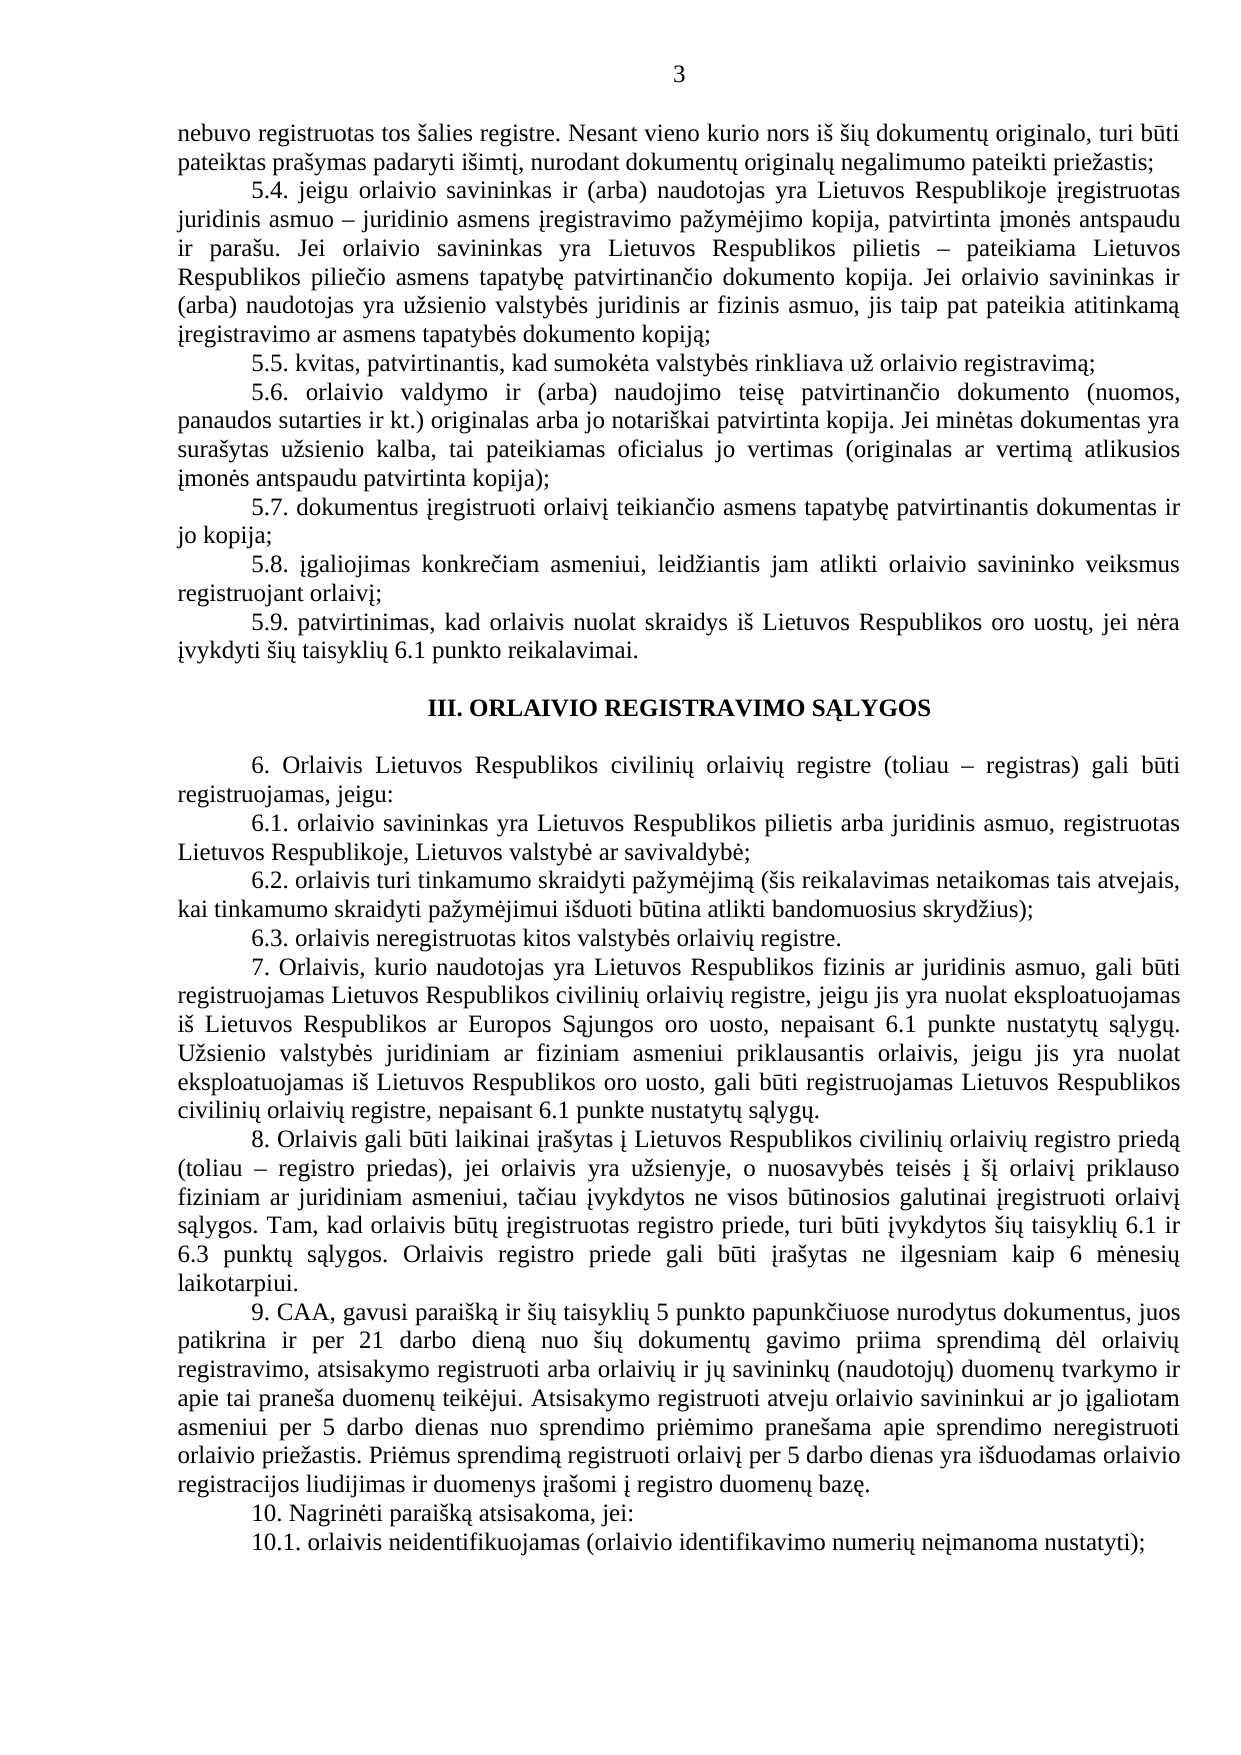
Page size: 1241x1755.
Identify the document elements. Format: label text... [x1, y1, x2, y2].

text 5.7. dokumentus įregistruoti orlaivį teikiančio asmens tapatybę patvirtinantis dokumentas ir jo kopija; [177, 492, 1181, 549]
text 8. Orlaivis gali būti laikinai įrašytas į Lietuvos Respublikos civilinių orlaivių registro priedą (toliau – registro priedas), jei orlaivis yra užsienyje, o nuosavybės teisės į šį orlaivį priklauso fiziniam ar juridiniam asmeniui, tačiau įvykdytos ne visos būtinosios galutinai įregistruoti orlaivį sąlygos. Tam, kad orlaivis būtų įregistruotas registro priede, turi būti įvykdytos šių taisyklių 6.1 ir 6.3 punktų sąlygos. Orlaivis registro priede gali būti įrašytas ne ilgesniam kaip 6 mėnesių laikotarpiui. [177, 1124, 1181, 1297]
text 6.2. orlaivis turi tinkamumo skraidyti pažymėjimą (šis reikalavimas netaikomas tais atvejais, kai tinkamumo skraidyti pažymėjimui išduoti būtina atlikti bandomuosius skrydžius); [177, 866, 1181, 923]
text 9. CAA, gavusi paraišką ir šių taisyklių 5 punkto papunkčiuose nurodytus dokumentus, juos patikrina ir per 21 darbo dieną nuo šių dokumentų gavimo priima sprendimą dėl orlaivių registravimo, atsisakymo registruoti arba orlaivių ir jų savininkų (naudotojų) duomenų tvarkymo ir apie tai praneša duomenų teikėjui. Atsisakymo registruoti atveju orlaivio savininkui ar jo įgaliotam asmeniui per 5 darbo dienas nuo sprendimo priėmimo pranešama apie sprendimo neregistruoti orlaivio priežastis. Priėmus sprendimą registruoti orlaivį per 5 darbo dienas yra išduodamas orlaivio registracijos liudijimas ir duomenys įrašomi į registro duomenų bazę. [177, 1297, 1181, 1498]
text nebuvo registruotas tos šalies registre. Nesant vieno kurio nors iš šių dokumentų originalo, turi būti pateiktas prašymas padaryti išimtį, nurodant dokumentų originalų negalimumo pateikti priežastis; [177, 118, 1181, 176]
text 6.3. orlaivis neregistruotas kitos valstybės orlaivių registre. [177, 923, 1181, 952]
text 5.8. įgaliojimas konkrečiam asmeniui, leidžiantis jam atlikti orlaivio savininko veiksmus registruojant orlaivį; [177, 549, 1181, 607]
text 6.1. orlaivio savininkas yra Lietuvos Respublikos pilietis arba juridinis asmuo, registruotas Lietuvos Respublikoje, Lietuvos valstybė ar savivaldybė; [177, 808, 1181, 866]
text III. ORLAIVIO REGISTRAVIMO SĄLYGOS [177, 693, 1181, 722]
text 6. Orlaivis Lietuvos Respublikos civilinių orlaivių registre (toliau – registras) gali būti registruojamas, jeigu: [177, 751, 1181, 808]
text 7. Orlaivis, kurio naudotojas yra Lietuvos Respublikos fizinis ar juridinis asmuo, gali būti registruojamas Lietuvos Respublikos civilinių orlaivių registre, jeigu jis yra nuolat eksploatuojamas iš Lietuvos Respublikos ar Europos Sąjungos oro uosto, nepaisant 6.1 punkte nustatytų sąlygų. Užsienio valstybės juridiniam ar fiziniam asmeniui priklausantis orlaivis, jeigu jis yra nuolat eksploatuojamas iš Lietuvos Respublikos oro uosto, gali būti registruojamas Lietuvos Respublikos civilinių orlaivių registre, nepaisant 6.1 punkte nustatytų sąlygų. [177, 952, 1181, 1124]
text 5.5. kvitas, patvirtinantis, kad sumokėta valstybės rinkliava už orlaivio registravimą; [177, 348, 1181, 377]
text 10.1. orlaivis neidentifikuojamas (orlaivio identifikavimo numerių neįmanoma nustatyti); [177, 1527, 1181, 1556]
text 5.4. jeigu orlaivio savininkas ir (arba) naudotojas yra Lietuvos Respublikoje įregistruotas juridinis asmuo – juridinio asmens įregistravimo pažymėjimo kopija, patvirtinta įmonės antspaudu ir parašu. Jei orlaivio savininkas yra Lietuvos Respublikos pilietis – pateikiama Lietuvos Respublikos piliečio asmens tapatybę patvirtinančio dokumento kopija. Jei orlaivio savininkas ir (arba) naudotojas yra užsienio valstybės juridinis ar fizinis asmuo, jis taip pat pateikia atitinkamą įregistravimo ar asmens tapatybės dokumento kopiją; [177, 176, 1181, 348]
text 10. Nagrinėti paraišką atsisakoma, jei: [177, 1498, 1181, 1527]
text 5.6. orlaivio valdymo ir (arba) naudojimo teisę patvirtinančio dokumento (nuomos, panaudos sutarties ir kt.) originalas arba jo notariškai patvirtinta kopija. Jei minėtas dokumentas yra surašytas užsienio kalba, tai pateikiamas oficialus jo vertimas (originalas ar vertimą atlikusios įmonės antspaudu patvirtinta kopija); [177, 377, 1181, 492]
text 5.9. patvirtinimas, kad orlaivis nuolat skraidys iš Lietuvos Respublikos oro uostų, jei nėra įvykdyti šių taisyklių 6.1 punkto reikalavimai. [177, 607, 1181, 664]
